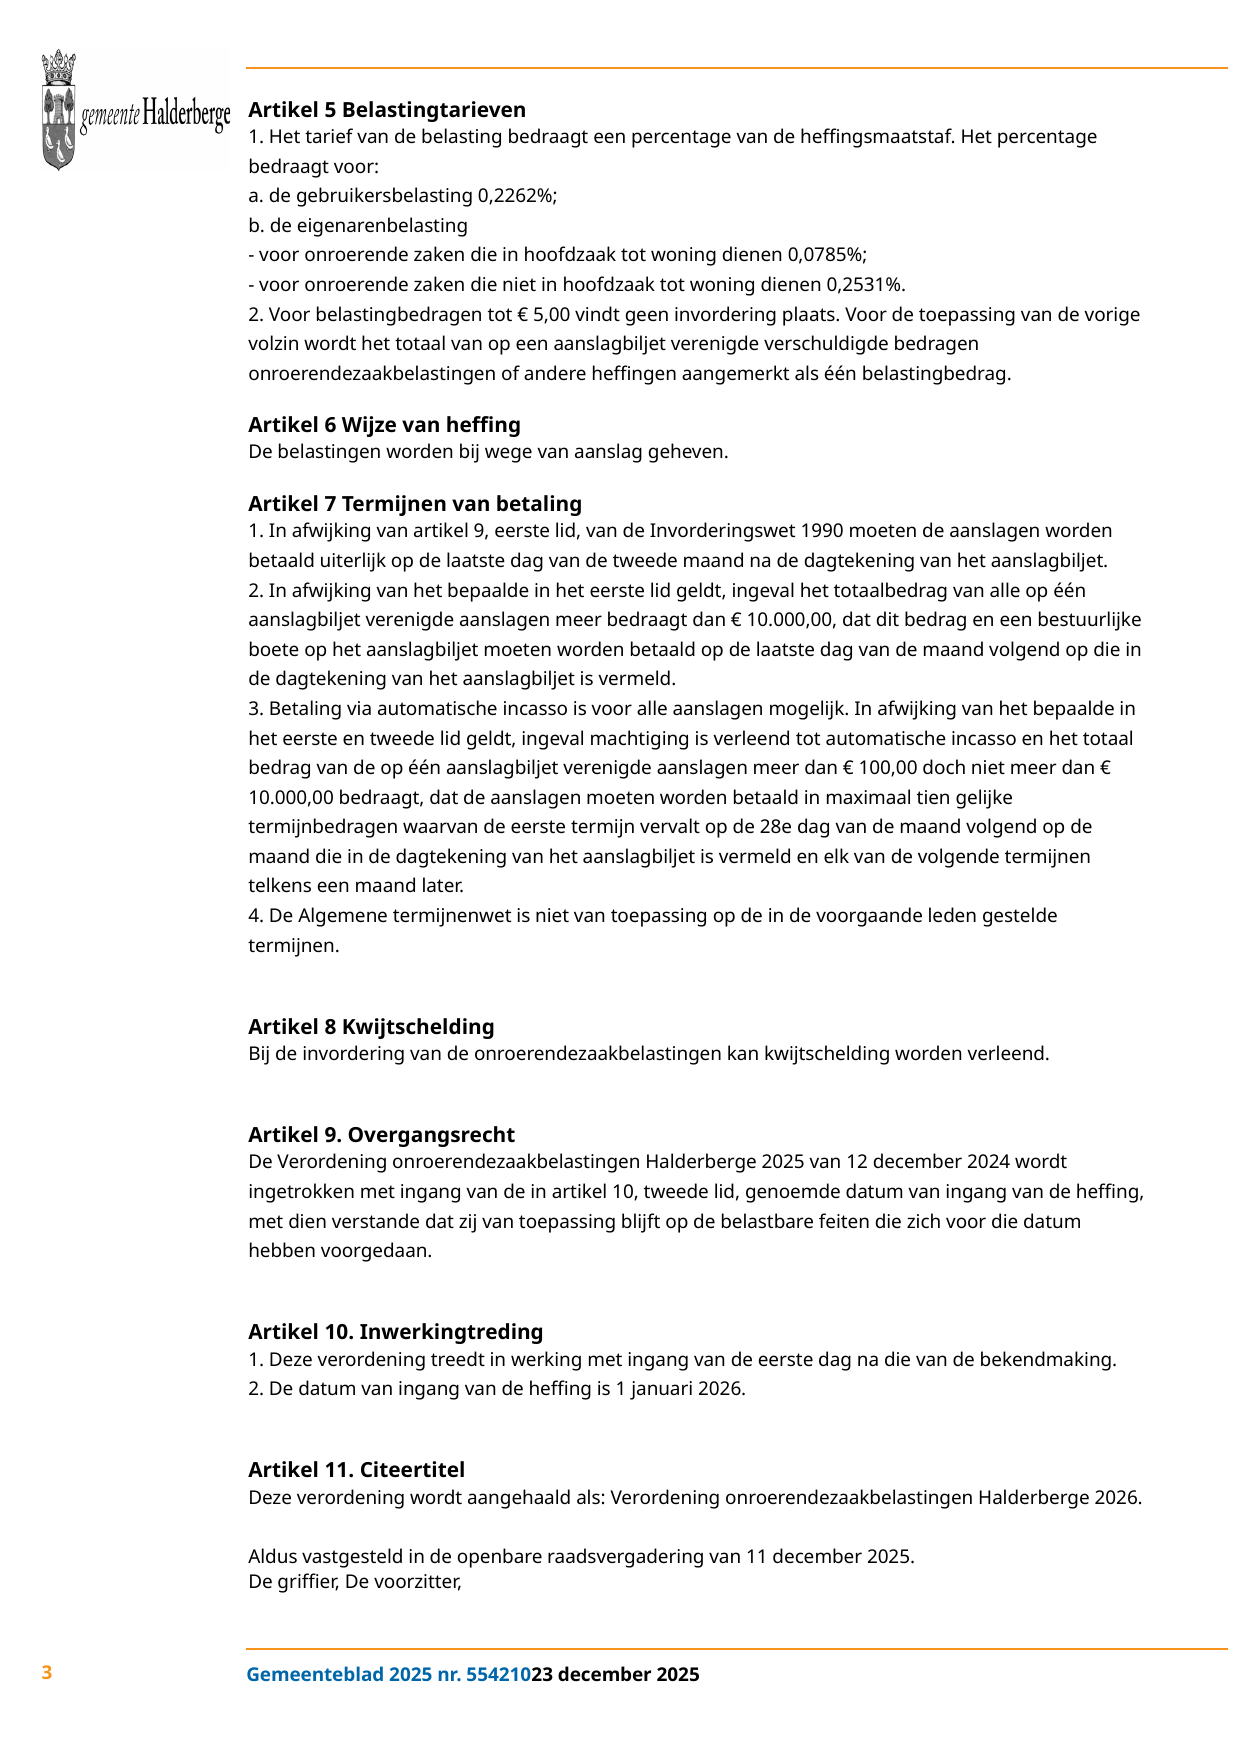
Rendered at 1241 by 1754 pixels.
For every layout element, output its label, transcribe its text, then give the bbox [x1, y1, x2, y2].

text b. de eigenarenbelasting [248, 212, 1152, 238]
text 4. De Algemene termijnenwet is niet van toepassing op de in de voorgaande leden gestelde termijnen. [248, 902, 1152, 957]
text 2. Voor belastingbedragen tot € 5,00 vindt geen invordering plaats. Voor de toepassing van de vorige volzin wordt het totaal van op een aanslagbiljet verenigde verschuldigde bedragen onroerendezaakbelastingen of andere heffingen aangemerkt als één belastingbedrag. [248, 301, 1152, 386]
text 2. De datum van ingang van de heffing is 1 januari 2026. [248, 1375, 1152, 1401]
text Artikel 5 Belastingtarieven [248, 95, 1152, 123]
picture [41, 47, 231, 172]
text De griffier, De voorzitter, [248, 1569, 1152, 1594]
text De belastingen worden bij wege van aanslag geheven. [248, 439, 1152, 464]
text Deze verordening wordt aangehaald als: Verordening onroerendezaakbelastingen Halderberge 2026. [248, 1484, 1152, 1509]
text - voor onroerende zaken die niet in hoofdzaak tot woning dienen 0,2531%. [248, 271, 1152, 297]
text Artikel 8 Kwijtschelding [248, 1012, 1152, 1040]
text 2. In afwijking van het bepaalde in het eerste lid geldt, ingeval het totaalbedrag van alle op één aanslagbiljet verenigde aanslagen meer bedraagt dan € 10.000,00, dat dit bedrag en een bestuurlijke boete op het aanslagbiljet moeten worden betaald op de laatste dag van de maand volgend op die in de dagtekening van het aanslagbiljet is vermeld. [248, 577, 1152, 691]
text a. de gebruikersbelasting 0,2262%; [248, 182, 1152, 208]
text Artikel 9. Overgangsrecht [248, 1120, 1152, 1149]
text Artikel 7 Termijnen van betaling [248, 489, 1152, 518]
text Bij de invordering van de onroerendezaakbelastingen kan kwijtschelding worden verleend. [248, 1040, 1152, 1066]
text 1. Het tarief van de belasting bedraagt een percentage van de heffingsmaatstaf. Het percentage bedraagt voor: [248, 123, 1152, 178]
text 1. Deze verordening treedt in werking met ingang van de eerste dag na die van de bekendmaking. [248, 1346, 1152, 1372]
text Artikel 6 Wijze van heffing [248, 410, 1152, 439]
text Aldus vastgesteld in de openbare raadsvergadering van 11 december 2025. [248, 1543, 1152, 1569]
text De Verordening onroerendezaakbelastingen Halderberge 2025 van 12 december 2024 wordt ingetrokken met ingang van de in artikel 10, tweede lid, genoemde datum van ingang van de heffing, met dien verstande dat zij van toepassing blijft op de belastbare feiten die zich voor die datum hebben voorgedaan. [248, 1149, 1152, 1263]
text - voor onroerende zaken die in hoofdzaak tot woning dienen 0,0785%; [248, 242, 1152, 267]
text Artikel 11. Citeertitel [248, 1455, 1152, 1484]
text 1. In afwijking van artikel 9, eerste lid, van de Invorderingswet 1990 moeten de aanslagen worden betaald uiterlijk op de laatste dag van de tweede maand na de dagtekening van het aanslagbiljet. [248, 518, 1152, 573]
text Artikel 10. Inwerkingtreding [248, 1317, 1152, 1346]
text 3. Betaling via automatische incasso is voor alle aanslagen mogelijk. In afwijking van het bepaalde in het eerste en tweede lid geldt, ingeval machtiging is verleend tot automatische incasso en het totaal bedrag van de op één aanslagbiljet verenigde aanslagen meer dan € 100,00 doch niet meer dan € 10.000,00 bedraagt, dat de aanslagen moeten worden betaald in maximaal tien gelijke termijnbedragen waarvan de eerste termijn vervalt op de 28e dag van de maand volgend op de maand die in de dagtekening van het aanslagbiljet is vermeld en elk van de volgende termijnen telkens een maand later. [248, 695, 1152, 898]
